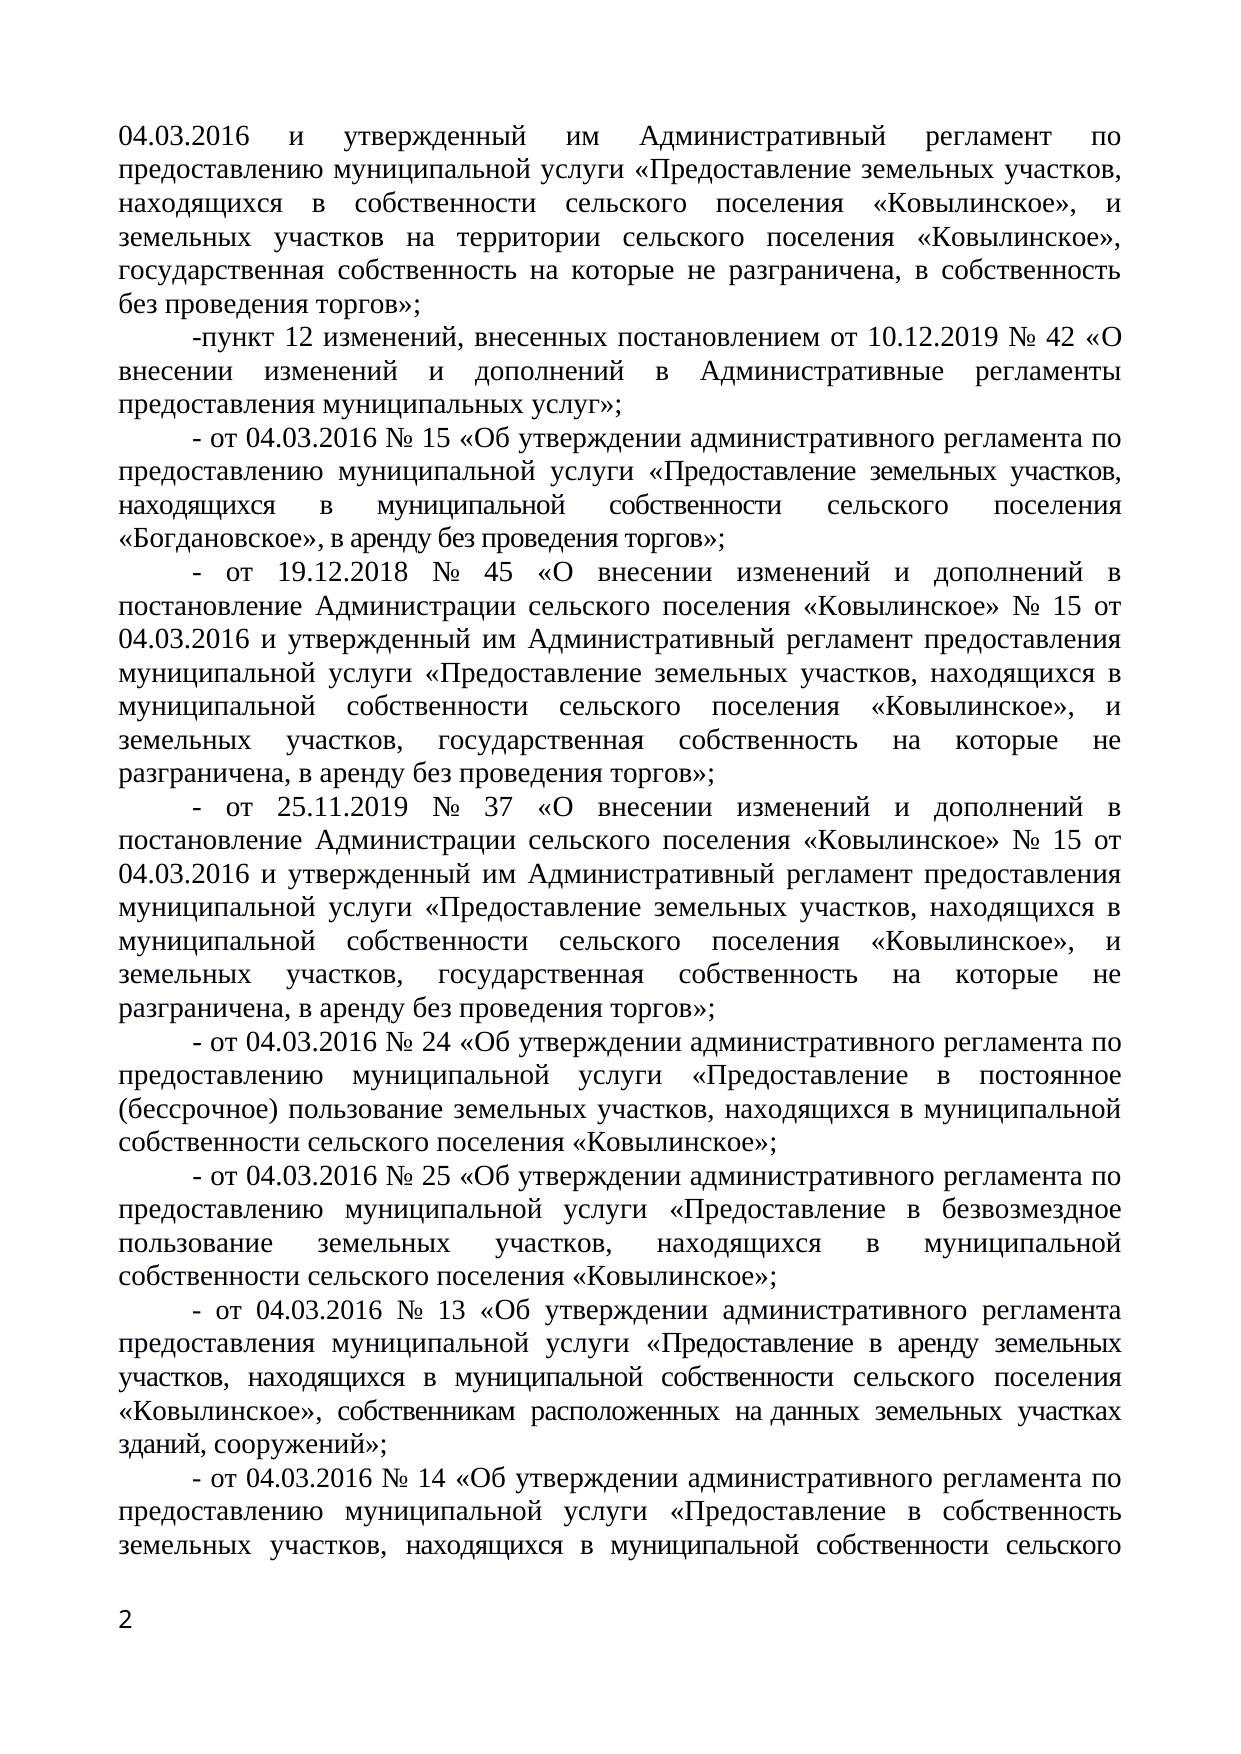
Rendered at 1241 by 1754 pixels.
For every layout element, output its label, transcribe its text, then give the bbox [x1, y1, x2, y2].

text - от 04.03.2016 № 13 «Об утверждении административного регламента предоставления муниципальной услуги «Предоставление в аренду земельных участков, находящихся в муниципальной собственности сельского поселения «Ковылинское», собственникам расположенных на данных земельных участках зданий, сооружений»; [118, 1292, 1122, 1460]
text 04.03.2016 и утвержденный им Административный регламент по предоставлению муниципальной услуги «Предоставление земельных участков, находящихся в собственности сельского поселения «Ковылинское», и земельных участков на территории сельского поселения «Ковылинское», государственная собственность на которые не разграничена, в собственность без проведения торгов»; [118, 118, 1122, 319]
text - от 04.03.2016 № 15 «Об утверждении административного регламента по предоставлению муниципальной услуги «Предоставление земельных участков, находящихся в муниципальной собственности сельского поселения «Богдановское», в аренду без проведения торгов»; [118, 420, 1122, 554]
subtitle - от 04.03.2016 № 25 «Об утверждении административного регламента по предоставлению муниципальной услуги «Предоставление в безвозмездное пользование земельных участков, находящихся в муниципальной собственности сельского поселения «Ковылинское»; [118, 1158, 1122, 1292]
text - от 19.12.2018 № 45 «О внесении изменений и дополнений в постановление Администрации сельского поселения «Ковылинское» № 15 от 04.03.2016 и утвержденный им Административный регламент предоставления муниципальной услуги «Предоставление земельных участков, находящихся в муниципальной собственности сельского поселения «Ковылинское», и земельных участков, государственная собственность на которые не разграничена, в аренду без проведения торгов»; [118, 554, 1122, 789]
title - от 25.11.2019 № 37 «О внесении изменений и дополнений в постановление Администрации сельского поселения «Ковылинское» № 15 от 04.03.2016 и утвержденный им Административный регламент предоставления муниципальной услуги «Предоставление земельных участков, находящихся в муниципальной собственности сельского поселения «Ковылинское», и земельных участков, государственная собственность на которые не разграничена, в аренду без проведения торгов»; [118, 789, 1122, 1024]
title -пункт 12 изменений, внесенных постановлением от 10.12.2019 № 42 «О внесении изменений и дополнений в Административные регламенты предоставления муниципальных услуг»; [118, 319, 1122, 420]
title - от 04.03.2016 № 14 «Об утверждении административного регламента по предоставлению муниципальной услуги «Предоставление в собственность земельных участков, находящихся в муниципальной собственности сельского [118, 1460, 1122, 1560]
subtitle - от 04.03.2016 № 24 «Об утверждении административного регламента по предоставлению муниципальной услуги «Предоставление в постоянное (бессрочное) пользование земельных участков, находящихся в муниципальной собственности сельского поселения «Ковылинское»; [118, 1024, 1122, 1158]
